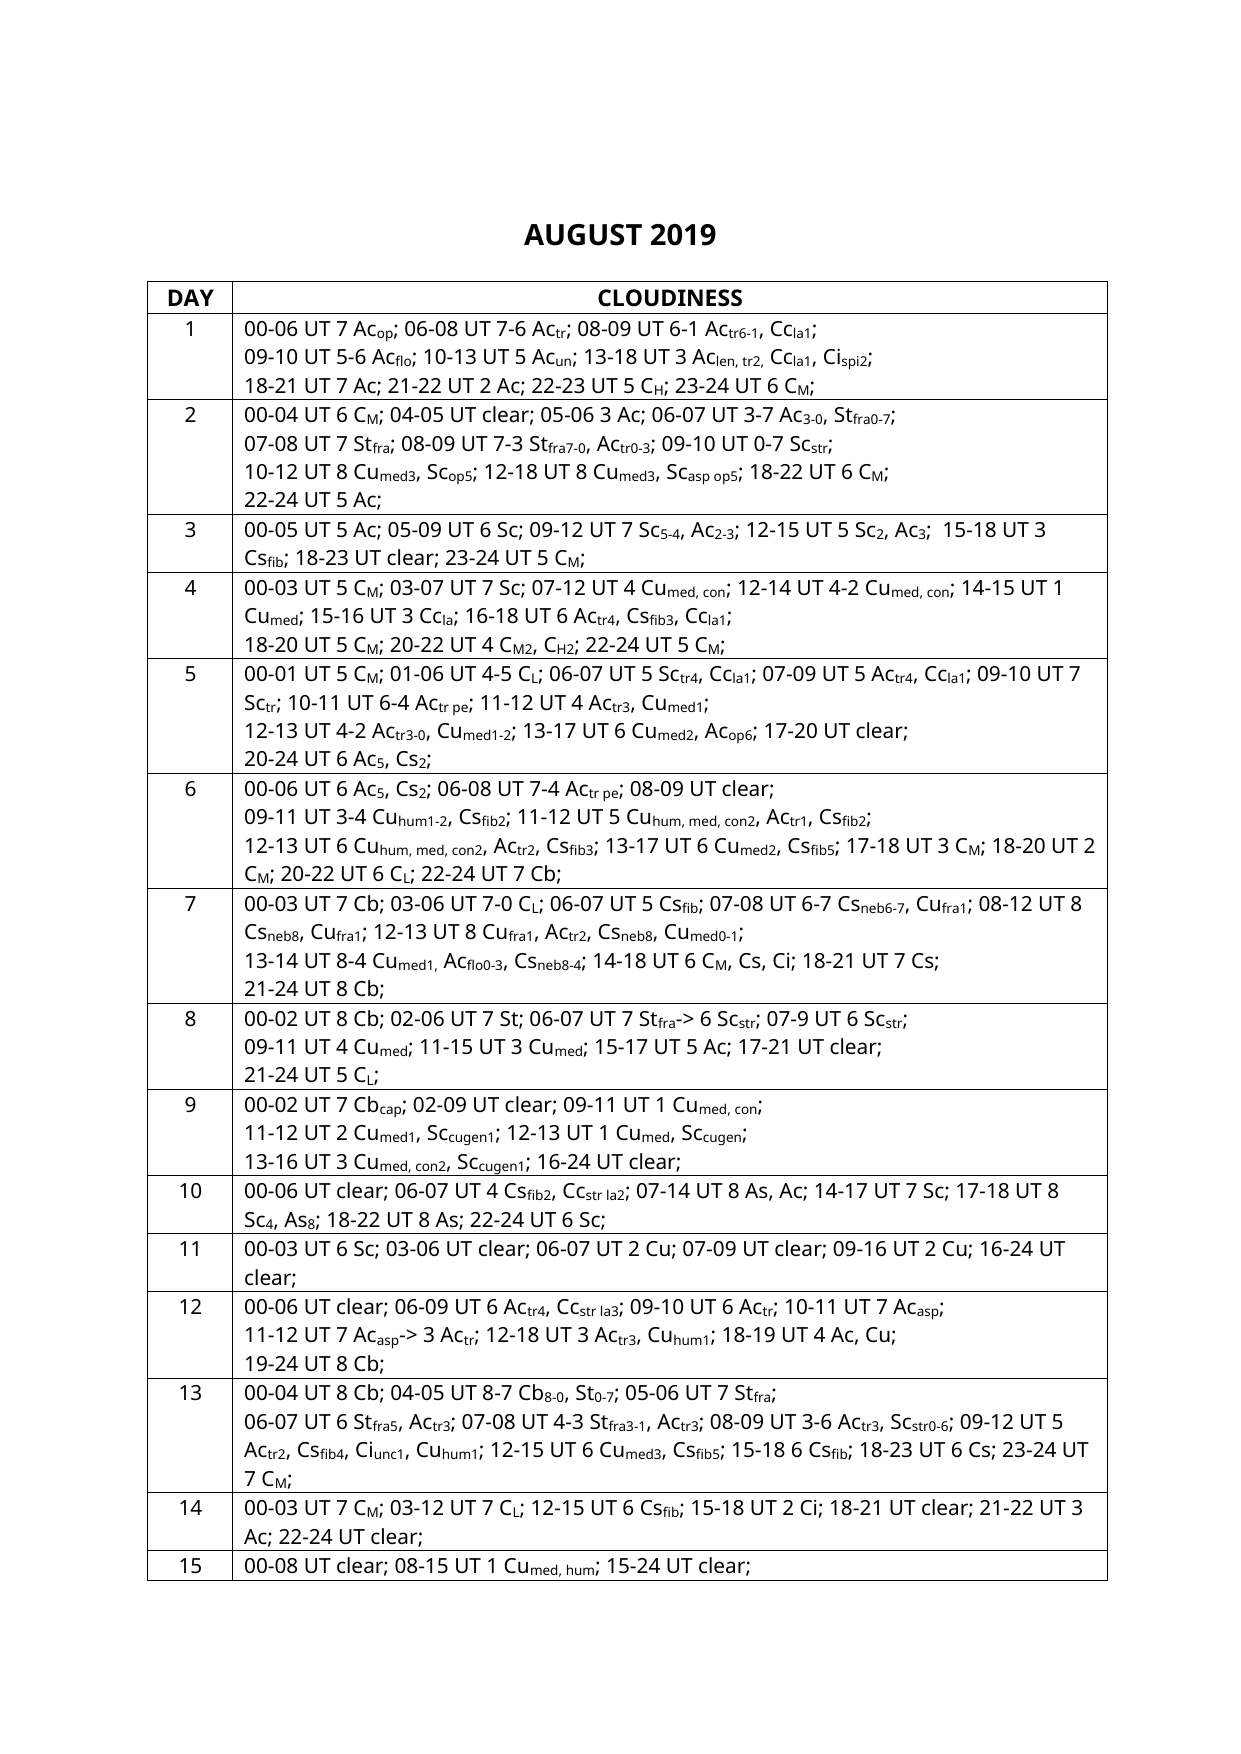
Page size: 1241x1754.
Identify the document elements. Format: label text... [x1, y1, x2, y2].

table_cell 9 [148, 1090, 232, 1175]
table_cell 00-04 UT 8 Cb; 04-05 UT 8-7 Cb8-0, St0-7; 05-06 UT 7 Stfra; 06-07 UT 6 Stfra5, Actr3; 07-08 UT 4-3 Stfra3-1, Actr3; 08-09 UT 3-6 Actr3, Scstr0-6; 09-12 UT 5 Actr2, Csfib4, Ciunc1, Cuhum1; 12-15 UT 6 Cumed3, Csfib5; 15-18 6 Csfib; 18-23 UT 6 Cs; 23-24 UT 7 CM; [233, 1379, 1107, 1492]
table_cell 15 [148, 1551, 232, 1580]
table_cell 12 [148, 1292, 232, 1377]
table_cell 13 [148, 1379, 232, 1492]
table_cell 00-03 UT 7 Cb; 03-06 UT 7-0 CL; 06-07 UT 5 Csfib; 07-08 UT 6-7 Csneb6-7, Cufra1; 08-12 UT 8 Csneb8, Cufra1; 12-13 UT 8 Cufra1, Actr2, Csneb8, Cumed0-1; 13-14 UT 8-4 Cumed1, Acflo0-3, Csneb8-4; 14-18 UT 6 CM, Cs, Ci; 18-21 UT 7 Cs; 21-24 UT 8 Cb; [233, 889, 1107, 1003]
table_cell 00-03 UT 6 Sc; 03-06 UT clear; 06-07 UT 2 Cu; 07-09 UT clear; 09-16 UT 2 Cu; 16-24 UT clear; [233, 1234, 1107, 1291]
table_cell 1 [148, 314, 232, 399]
table_header CLOUDINESS [233, 282, 1107, 313]
table_cell 4 [148, 573, 232, 658]
table_cell 00-02 UT 8 Cb; 02-06 UT 7 St; 06-07 UT 7 Stfra-> 6 Scstr; 07-9 UT 6 Scstr; 09-11 UT 4 Cumed; 11-15 UT 3 Cumed; 15-17 UT 5 Ac; 17-21 UT clear; 21-24 UT 5 CL; [233, 1004, 1107, 1089]
table_cell 00-06 UT 6 Ac5, Cs2; 06-08 UT 7-4 Actr pe; 08-09 UT clear; 09-11 UT 3-4 Cuhum1-2, Csfib2; 11-12 UT 5 Cuhum, med, con2, Actr1, Csfib2; 12-13 UT 6 Cuhum, med, con2, Actr2, Csfib3; 13-17 UT 6 Cumed2, Csfib5; 17-18 UT 3 CM; 18-20 UT 2 CM; 20-22 UT 6 CL; 22-24 UT 7 Cb; [233, 774, 1107, 888]
table_cell 00-05 UT 5 Ac; 05-09 UT 6 Sc; 09-12 UT 7 Sc5-4, Ac2-3; 12-15 UT 5 Sc2, Ac3; 15-18 UT 3 Csfib; 18-23 UT clear; 23-24 UT 5 CM; [233, 515, 1107, 572]
table_cell 14 [148, 1493, 232, 1550]
table_cell 7 [148, 889, 232, 1003]
table_cell 11 [148, 1234, 232, 1291]
table_cell 6 [148, 774, 232, 888]
table_cell 8 [148, 1004, 232, 1089]
table_header DAY [148, 282, 232, 313]
table_cell 3 [148, 515, 232, 572]
table_cell 00-01 UT 5 CM; 01-06 UT 4-5 CL; 06-07 UT 5 Sctr4, Ccla1; 07-09 UT 5 Actr4, Ccla1; 09-10 UT 7 Sctr; 10-11 UT 6-4 Actr pe; 11-12 UT 4 Actr3, Cumed1; 12-13 UT 4-2 Actr3-0, Cumed1-2; 13-17 UT 6 Cumed2, Acop6; 17-20 UT clear; 20-24 UT 6 Ac5, Cs2; [233, 659, 1107, 773]
table_cell 00-06 UT clear; 06-09 UT 6 Actr4, Ccstr la3; 09-10 UT 6 Actr; 10-11 UT 7 Acasp; 11-12 UT 7 Acasp-> 3 Actr; 12-18 UT 3 Actr3, Cuhum1; 18-19 UT 4 Ac, Cu; 19-24 UT 8 Cb; [233, 1292, 1107, 1377]
table_cell 00-08 UT clear; 08-15 UT 1 Cumed, hum; 15-24 UT clear; [233, 1551, 1107, 1580]
table_cell 00-03 UT 7 CM; 03-12 UT 7 CL; 12-15 UT 6 Csfib; 15-18 UT 2 Ci; 18-21 UT clear; 21-22 UT 3 Ac; 22-24 UT clear; [233, 1493, 1107, 1550]
table_cell 00-06 UT 7 Acop; 06-08 UT 7-6 Actr; 08-09 UT 6-1 Actr6-1, Ccla1; 09-10 UT 5-6 Acflo; 10-13 UT 5 Acun; 13-18 UT 3 Aclen, tr2, Ccla1, Cispi2; 18-21 UT 7 Ac; 21-22 UT 2 Ac; 22-23 UT 5 CH; 23-24 UT 6 CM; [233, 314, 1107, 399]
table_cell 10 [148, 1176, 232, 1233]
table_cell 00-02 UT 7 Cbcap; 02-09 UT clear; 09-11 UT 1 Cumed, con; 11-12 UT 2 Cumed1, Sccugen1; 12-13 UT 1 Cumed, Sccugen; 13-16 UT 3 Cumed, con2, Sccugen1; 16-24 UT clear; [233, 1090, 1107, 1175]
table_cell 00-04 UT 6 CM; 04-05 UT clear; 05-06 3 Ac; 06-07 UT 3-7 Ac3-0, Stfra0-7; 07-08 UT 7 Stfra; 08-09 UT 7-3 Stfra7-0, Actr0-3; 09-10 UT 0-7 Scstr; 10-12 UT 8 Cumed3, Scop5; 12-18 UT 8 Cumed3, Scasp op5; 18-22 UT 6 CM; 22-24 UT 5 Ac; [233, 400, 1107, 514]
text AUGUST 2019 [148, 214, 1093, 254]
table_cell 5 [148, 659, 232, 773]
table_cell 00-03 UT 5 CM; 03-07 UT 7 Sc; 07-12 UT 4 Cumed, con; 12-14 UT 4-2 Cumed, con; 14-15 UT 1 Cumed; 15-16 UT 3 Ccla; 16-18 UT 6 Actr4, Csfib3, Ccla1; 18-20 UT 5 CM; 20-22 UT 4 CM2, CH2; 22-24 UT 5 CM; [233, 573, 1107, 658]
table_cell 00-06 UT clear; 06-07 UT 4 Csfib2, Ccstr la2; 07-14 UT 8 As, Ac; 14-17 UT 7 Sc; 17-18 UT 8 Sc4, As8; 18-22 UT 8 As; 22-24 UT 6 Sc; [233, 1176, 1107, 1233]
table_cell 2 [148, 400, 232, 514]
